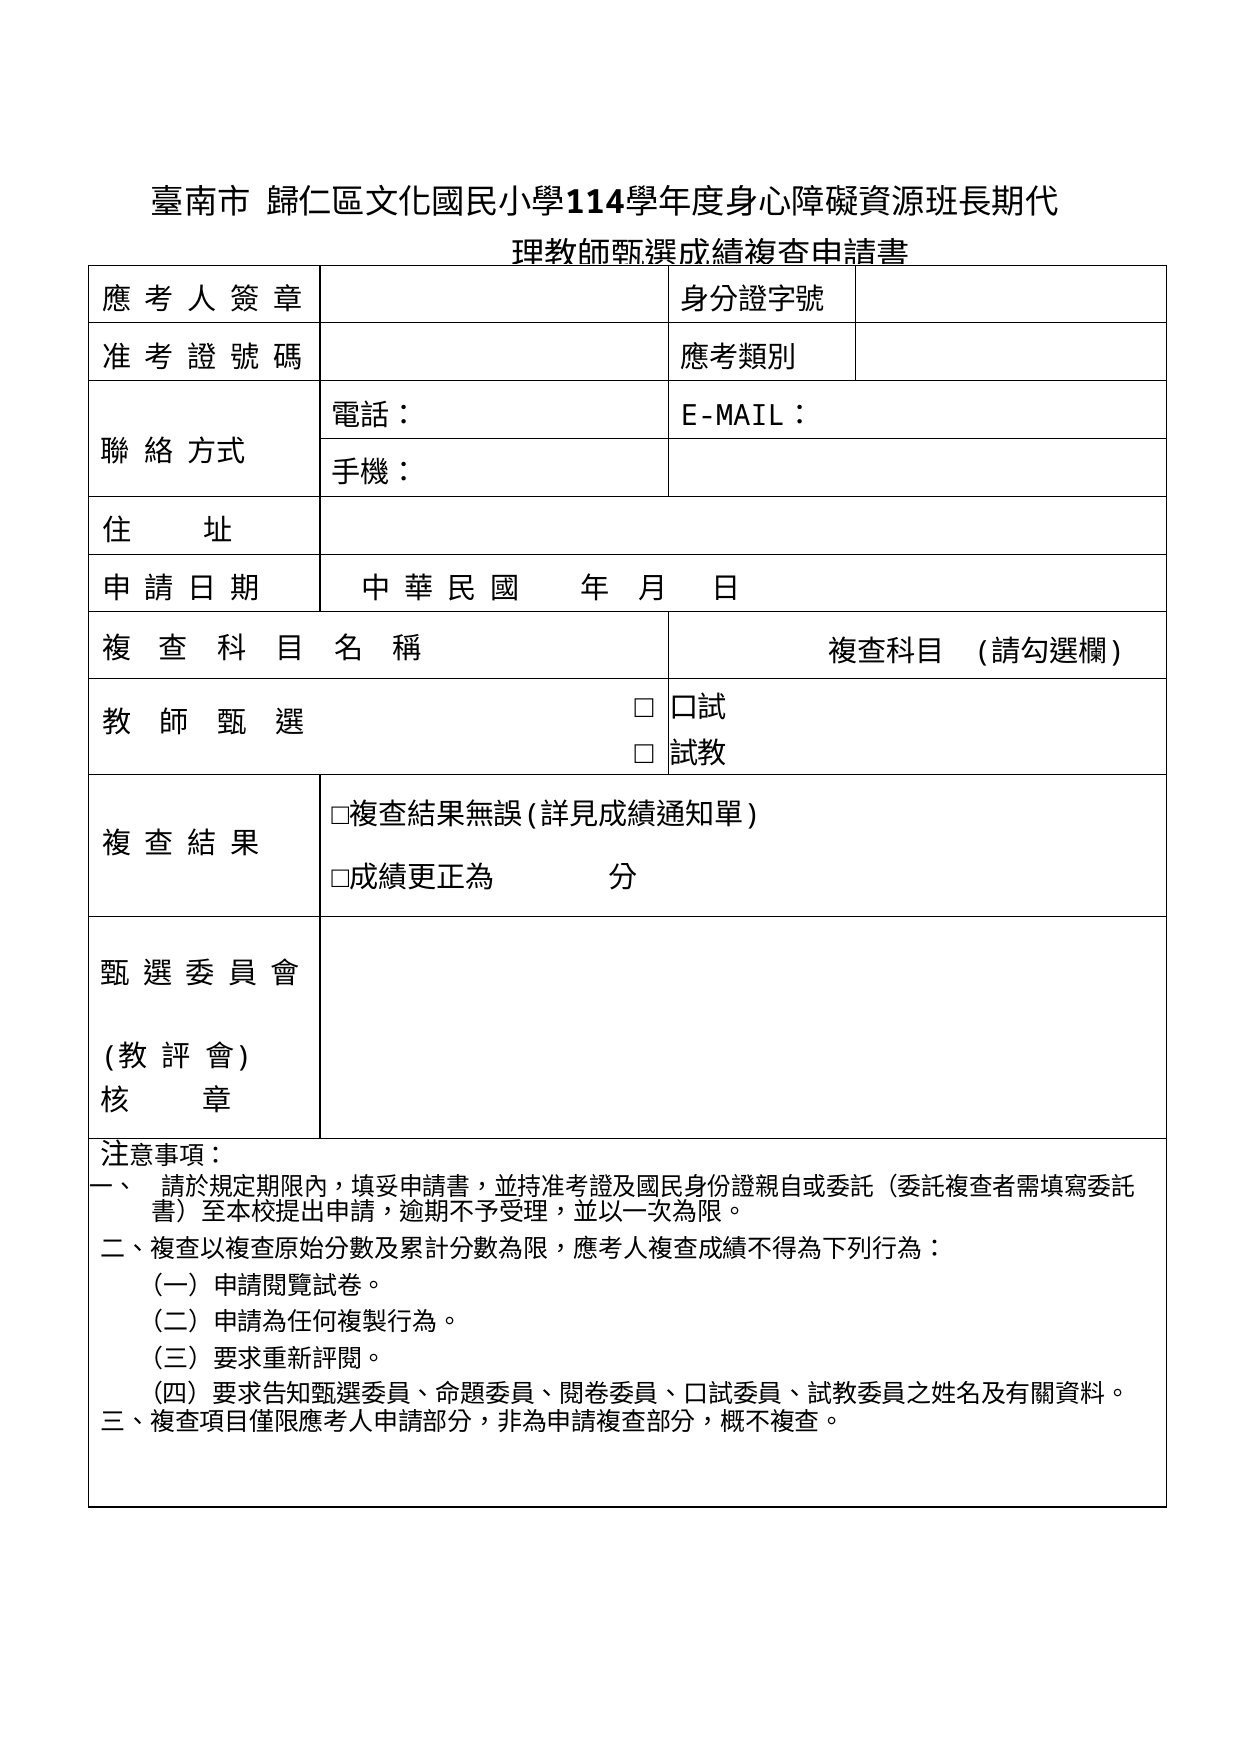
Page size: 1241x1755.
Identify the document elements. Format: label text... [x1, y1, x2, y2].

table_cell 日 [669, 555, 783, 611]
table_cell 口試 試教 [669, 679, 1166, 774]
table_cell (請勾選欄) [959, 612, 1166, 678]
table_cell [784, 555, 959, 611]
table_cell 址 [137, 497, 319, 553]
text [88, 1508, 1167, 1519]
table_cell 電話： [321, 381, 668, 438]
table_cell 教 [89, 679, 137, 774]
table_cell [550, 612, 623, 678]
table_cell 聯 [89, 381, 137, 496]
table_cell [320, 679, 550, 774]
table_cell E-MAIL： [669, 381, 1166, 438]
table_header [321, 266, 668, 322]
table_cell 應考類別 [669, 323, 855, 380]
table_header 應 [89, 266, 137, 322]
table_cell 複 [89, 775, 137, 916]
table_cell 查 結 果 [137, 775, 319, 916]
table_cell 請 日 期 [137, 555, 319, 611]
table_cell 複查科目 [784, 612, 959, 678]
table_cell 考 證 號 碼 [137, 323, 319, 380]
table_header 身分證字號 [669, 266, 855, 322]
table_cell [623, 612, 668, 678]
table_cell 注意事項： 一、 請於規定期限內，填妥申請書，並持准考證及國民身份證親自或委託（委託複查者需填寫委託書）至本校提出申請，逾期不予受理，並以一次為限。 二、複查以複查原始分數及累計分數為限，應考人複查成績不得為下列行為： （一）申請閱覽試卷。 （二）申請為任何複製行為。 （三）要求重新評閱。 （四）要求告知甄選委員、命題委員、閱卷委員、口試委員、試教委員之姓名及有關資料。三、複查項目僅限應考人申請部分，非為申請複查部分，概不複查。 [89, 1139, 1166, 1506]
table_cell [321, 323, 668, 380]
table_cell 中 華 民 國 [321, 555, 550, 611]
table_cell 名 稱 [320, 612, 550, 678]
table_cell 住 [89, 497, 137, 553]
table_cell [669, 439, 1166, 496]
table_cell 師 甄 選 [137, 679, 320, 774]
table_header 考 人 簽 章 [137, 266, 319, 322]
table_cell 複 [89, 612, 137, 678]
table_cell [623, 679, 668, 774]
table_header [856, 266, 1166, 322]
table_cell 手機： [321, 439, 668, 496]
table_cell 准 [89, 323, 137, 380]
table_cell [321, 917, 1166, 1138]
table_cell 絡 方式 [137, 381, 319, 496]
table_cell [669, 612, 783, 678]
table_cell 查 科 目 [137, 612, 320, 678]
text 臺南市 歸仁區文化國民小學114學年度身心障礙資源班長期代理教師甄選成績複查申請書 [89, 174, 1166, 265]
table_cell 申 [89, 555, 137, 611]
table_cell 年 [550, 555, 623, 611]
table_cell [550, 679, 623, 774]
table_cell 甄 選 委 員 會 (教 評 會) 核 章 [89, 917, 319, 1138]
table_cell [959, 555, 1166, 611]
table_cell [856, 323, 1166, 380]
table_cell □複查結果無誤(詳見成績通知單) □成績更正為 分 [321, 775, 1166, 916]
table_cell 月 [623, 555, 669, 611]
table_cell [321, 497, 1166, 553]
